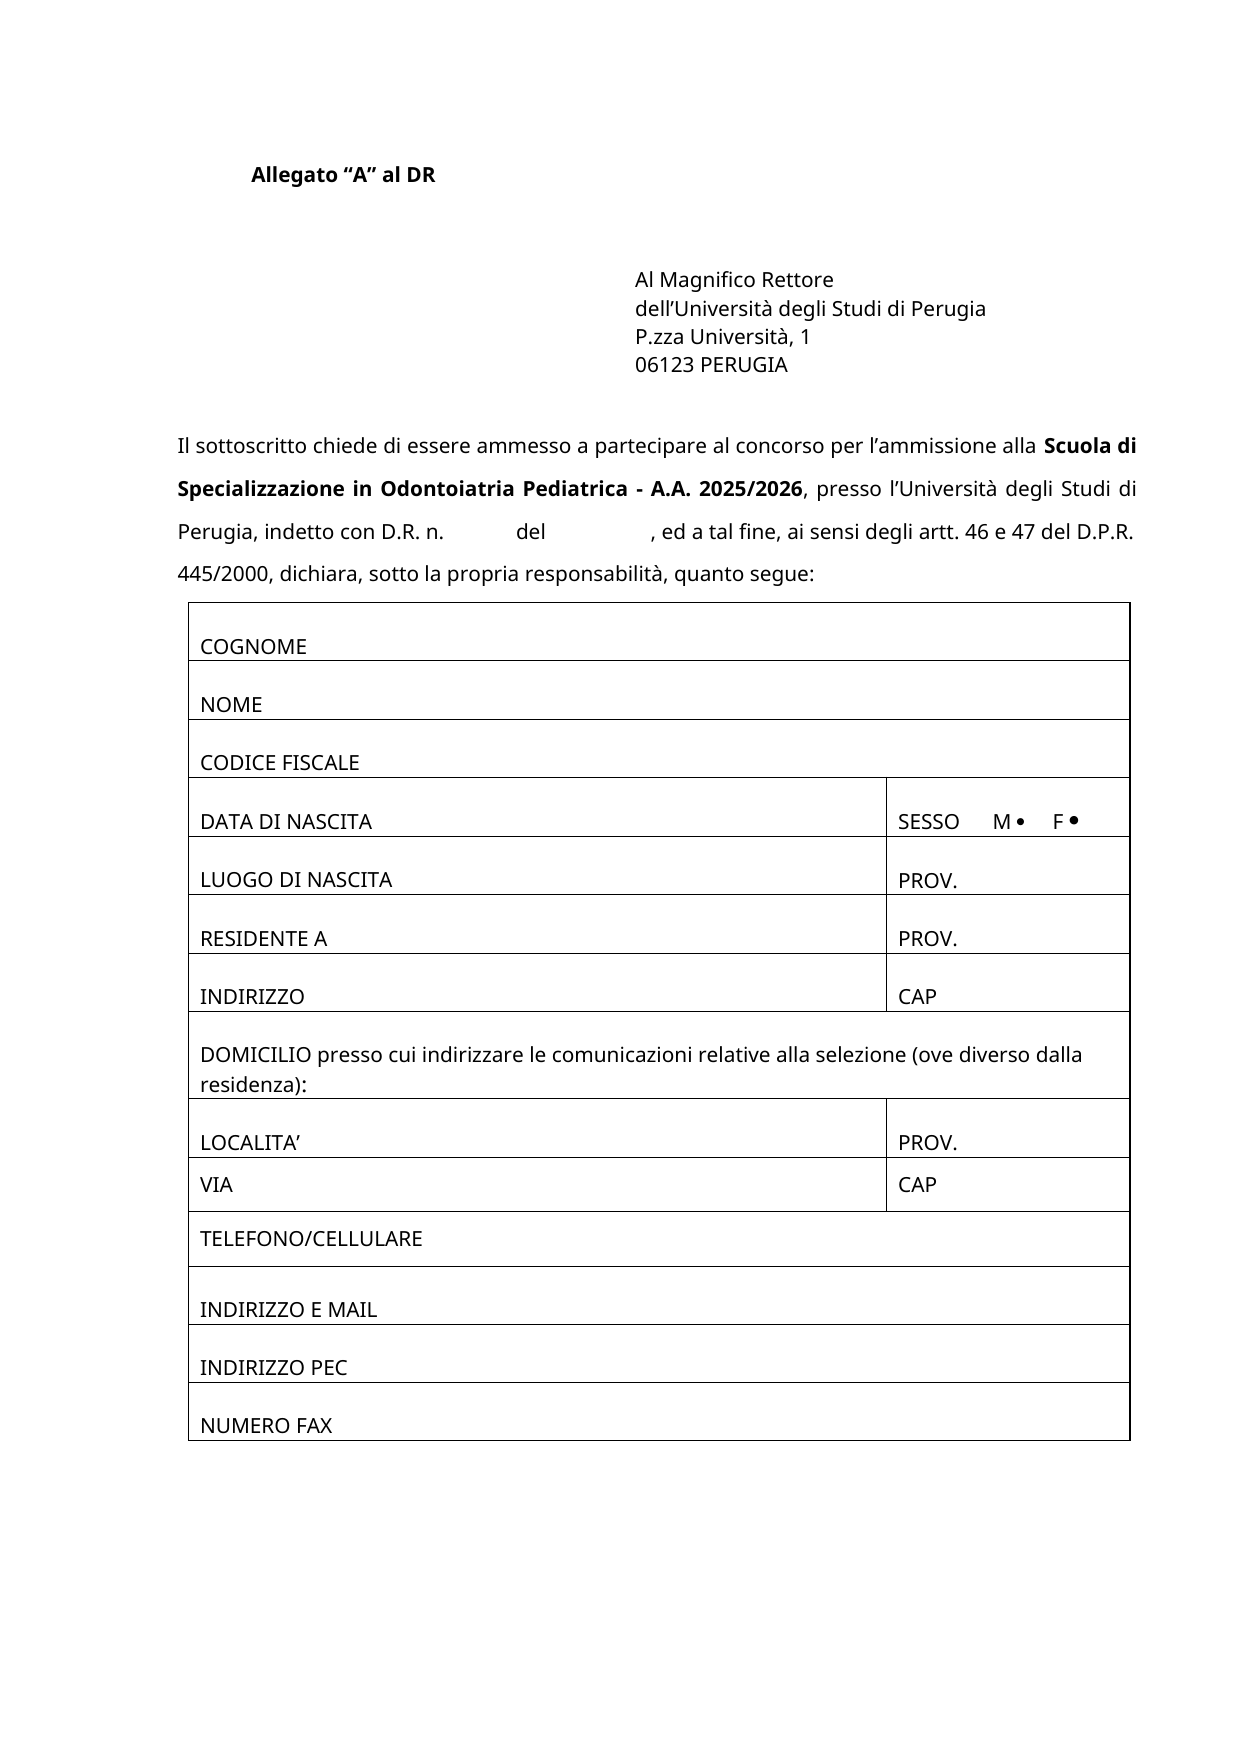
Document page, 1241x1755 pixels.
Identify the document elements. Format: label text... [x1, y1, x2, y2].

table_cell PROV. [887, 1099, 1129, 1157]
table_cell INDIRIZZO [189, 954, 886, 1011]
table_cell CAP [887, 1158, 1129, 1211]
table_cell PROV. [887, 837, 1129, 894]
table_cell CODICE FISCALE [189, 720, 1129, 777]
table_cell DATA DI NASCITA [189, 778, 886, 836]
table_cell INDIRIZZO E MAIL [189, 1267, 1129, 1324]
table_cell VIA [189, 1158, 886, 1211]
table_cell INDIRIZZO PEC [189, 1325, 1129, 1382]
text dell’Università degli Studi di Perugia [635, 294, 1079, 322]
table_cell TELEFONO/CELLULARE [189, 1212, 1129, 1266]
table_cell CAP [887, 954, 1129, 1011]
table_header COGNOME [189, 603, 1129, 660]
text Al Magnifico Rettore [635, 265, 1079, 294]
table_cell NUMERO FAX [189, 1383, 1129, 1440]
table_cell RESIDENTE A [189, 895, 886, 952]
text Il sottoscritto chiede di essere ammesso a partecipare al concorso per l’ammissione alla Scuola di Specializzazione in Odontoiatria Pediatrica - A.A. 2025/2026, presso l’Università degli Studi di Perugia, indetto con D.R. n. del , ed a tal fine, ai sensi degli artt. 46 e 47 del D.P.R. 445/2000, dichiara, sotto la propria responsabilità, quanto segue: [177, 432, 1137, 588]
text P.zza Università, 1 [635, 322, 1079, 351]
table_cell NOME [189, 661, 1129, 718]
text 06123 PERUGIA [635, 351, 1079, 379]
table_cell PROV. [887, 895, 1129, 952]
table_cell LOCALITA’ [189, 1099, 886, 1157]
table_cell LUOGO DI NASCITA [189, 837, 886, 894]
table_cell SESSO M  F  [887, 778, 1129, 836]
table_cell DOMICILIO presso cui indirizzare le comunicazioni relative alla selezione (ove diverso dalla residenza): [189, 1012, 1129, 1098]
subtitle Allegato “A” al DR [251, 160, 1079, 189]
